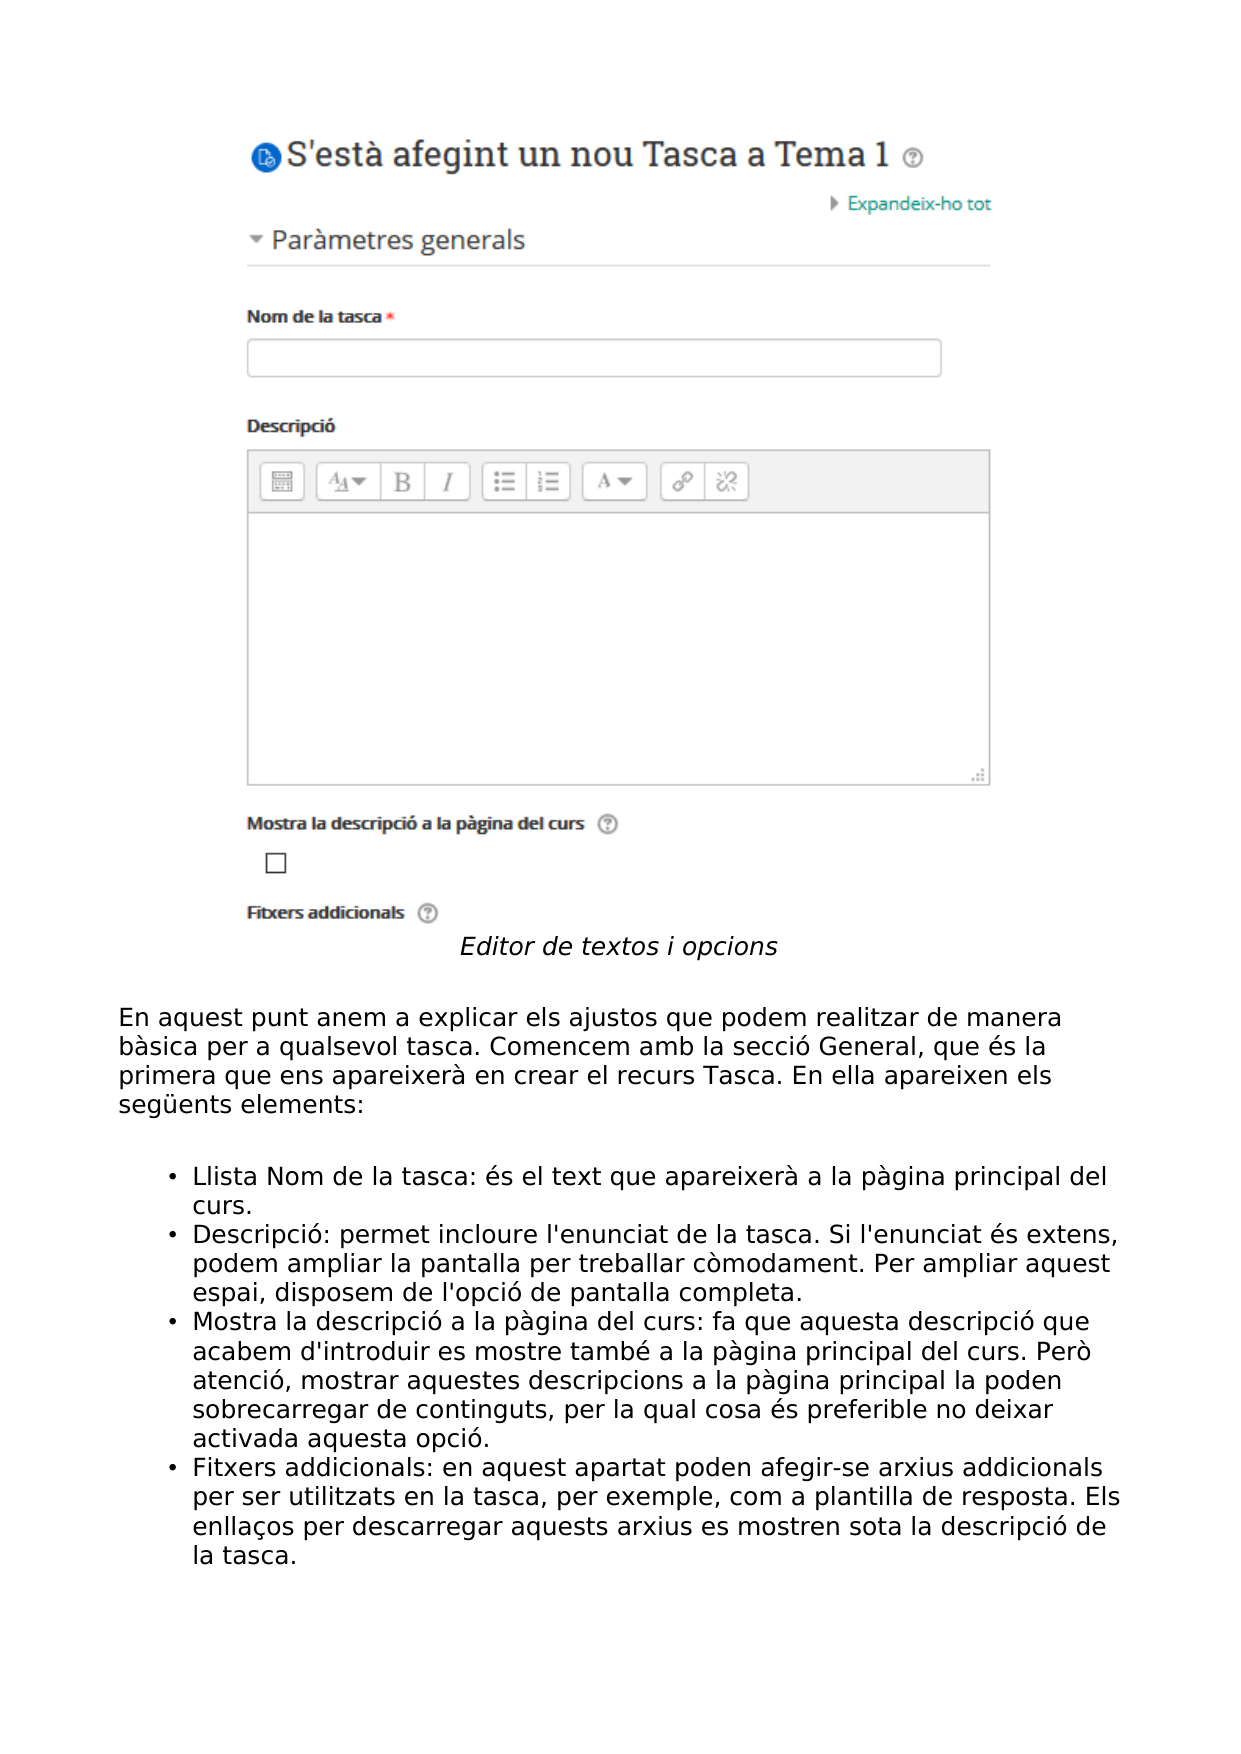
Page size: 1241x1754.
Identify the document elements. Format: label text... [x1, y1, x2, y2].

list Descripció: permet incloure l'enunciat de la tasca. Si l'enunciat és extens, podem ampliar la pantalla per treballar còmodament. Per ampliar aquest espai, disposem de l'opció de pantalla completa. [177, 1220, 1122, 1307]
text Editor de textos i opcions [241, 933, 999, 961]
picture [241, 118, 999, 933]
list Mostra la descripció a la pàgina del curs: fa que aquesta descripció que acabem d'introduir es mostre també a la pàgina principal del curs. Però atenció, mostrar aquestes descripcions a la pàgina principal la poden sobrecarregar de continguts, per la qual cosa és preferible no deixar activada aquesta opció. [177, 1307, 1122, 1453]
text En aquest punt anem a explicar els ajustos que podem realitzar de manera bàsica per a qualsevol tasca. Comencem amb la secció General, que és la primera que ens apareixerà en crear el recurs Tasca. En ella apareixen els següents elements: [118, 1003, 1122, 1120]
list Llista Nom de la tasca: és el text que apareixerà a la pàgina principal del curs. [177, 1162, 1122, 1220]
list Fitxers addicionals: en aquest apartat poden afegir-se arxius addicionals per ser utilitzats en la tasca, per exemple, com a plantilla de resposta. Els enllaços per descarregar aquests arxius es mostren sota la descripció de la tasca. [177, 1453, 1122, 1570]
